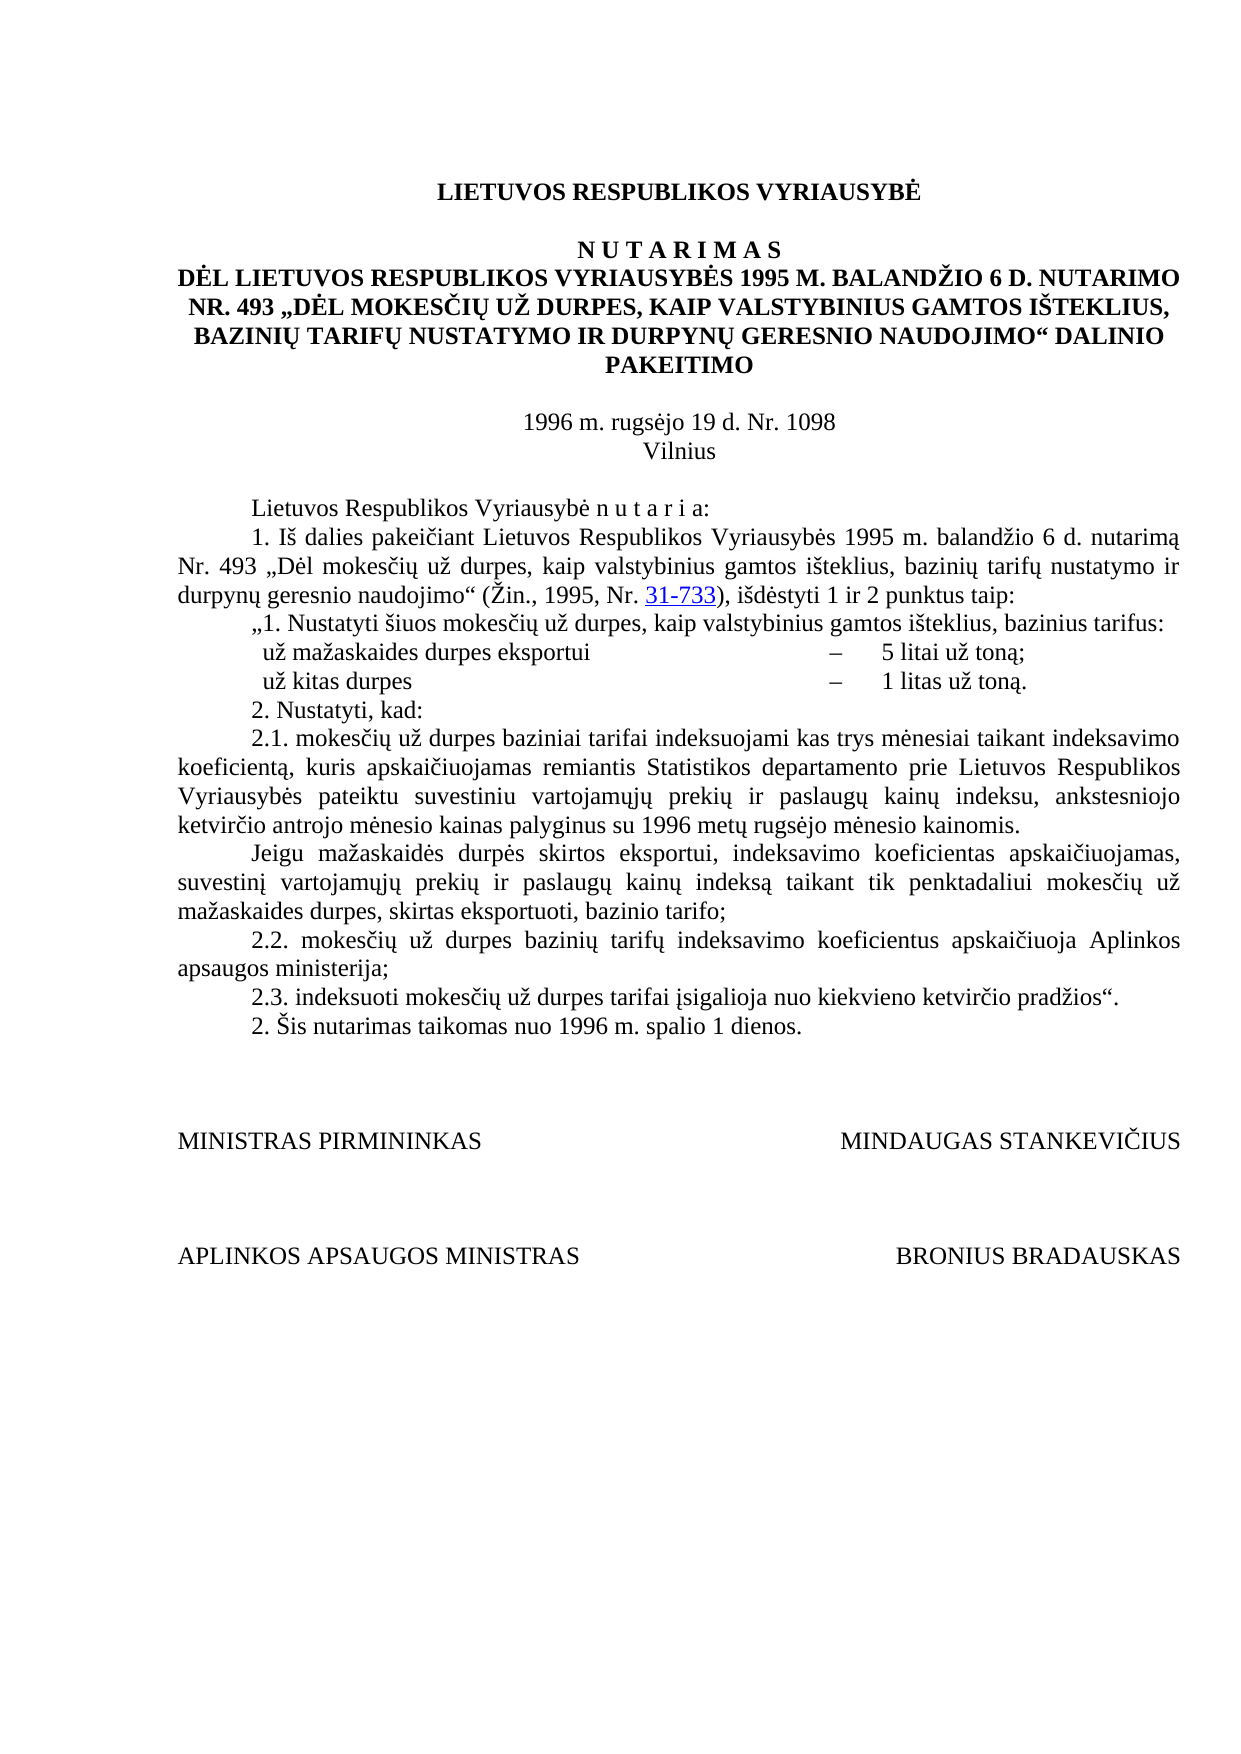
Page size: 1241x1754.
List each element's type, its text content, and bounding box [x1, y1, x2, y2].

text DĖL LIETUVOS RESPUBLIKOS VYRIAUSYBĖS 1995 M. BALANDŽIO 6 D. NUTARIMO NR. 493 „DĖL MOKESČIŲ UŽ DURPES, KAIP VALSTYBINIUS GAMTOS IŠTEKLIUS, BAZINIŲ TARIFŲ NUSTATYMO IR DURPYNŲ GERESNIO NAUDOJIMO“ DALINIO PAKEITIMO [177, 263, 1181, 378]
text APLINKOS APSAUGOS MINISTRAS BRONIUS BRADAUSKAS [177, 1241, 1181, 1270]
text 2.2. mokesčių už durpes bazinių tarifų indeksavimo koeficientus apskaičiuoja Aplinkos apsaugos ministerija; [177, 925, 1181, 982]
text 2.3. indeksuoti mokesčių už durpes tarifai įsigalioja nuo kiekvieno ketvirčio pradžios“. [177, 982, 1181, 1011]
text 2. Šis nutarimas taikomas nuo 1996 m. spalio 1 dienos. [177, 1011, 1181, 1040]
table_header už mažaskaides durpes eksportui [177, 637, 812, 666]
table_cell už kitas durpes [177, 666, 812, 695]
text Jeigu mažaskaidės durpės skirtos eksportui, indeksavimo koeficientas apskaičiuojamas, suvestinį vartojamųjų prekių ir paslaugų kainų indeksą taikant tik penktadaliui mokesčių už mažaskaides durpes, skirtas eksportuoti, bazinio tarifo; [177, 838, 1181, 925]
table_cell – [812, 666, 870, 695]
text 1996 m. rugsėjo 19 d. Nr. 1098 [177, 407, 1181, 436]
text Vilnius [177, 436, 1181, 465]
text 2. Nustatyti, kad: [177, 695, 1181, 723]
text N U T A R I M A S [177, 235, 1181, 263]
table_cell 1 litas už toną. [870, 666, 1201, 695]
text „1. Nustatyti šiuos mokesčių už durpes, kaip valstybinius gamtos išteklius, bazinius tarifus: [177, 608, 1181, 637]
text LIETUVOS RESPUBLIKOS VYRIAUSYBĖ [177, 177, 1181, 206]
table_header 5 litai už toną; [870, 637, 1201, 666]
text 2.1. mokesčių už durpes baziniai tarifai indeksuojami kas trys mėnesiai taikant indeksavimo koeficientą, kuris apskaičiuojamas remiantis Statistikos departamento prie Lietuvos Respublikos Vyriausybės pateiktu suvestiniu vartojamųjų prekių ir paslaugų kainų indeksu, ankstesniojo ketvirčio antrojo mėnesio kainas palyginus su 1996 metų rugsėjo mėnesio kainomis. [177, 723, 1181, 838]
text Lietuvos Respublikos Vyriausybė nutaria: [177, 493, 1181, 522]
text MINISTRAS PIRMININKAS MINDAUGAS STANKEVIČIUS [177, 1126, 1181, 1155]
text 1. Iš dalies pakeičiant Lietuvos Respublikos Vyriausybės 1995 m. balandžio 6 d. nutarimą Nr. 493 „Dėl mokesčių už durpes, kaip valstybinius gamtos išteklius, bazinių tarifų nustatymo ir durpynų geresnio naudojimo“ (Žin., 1995, Nr. 31-733), išdėstyti 1 ir 2 punktus taip: [177, 522, 1181, 608]
table_header – [812, 637, 870, 666]
